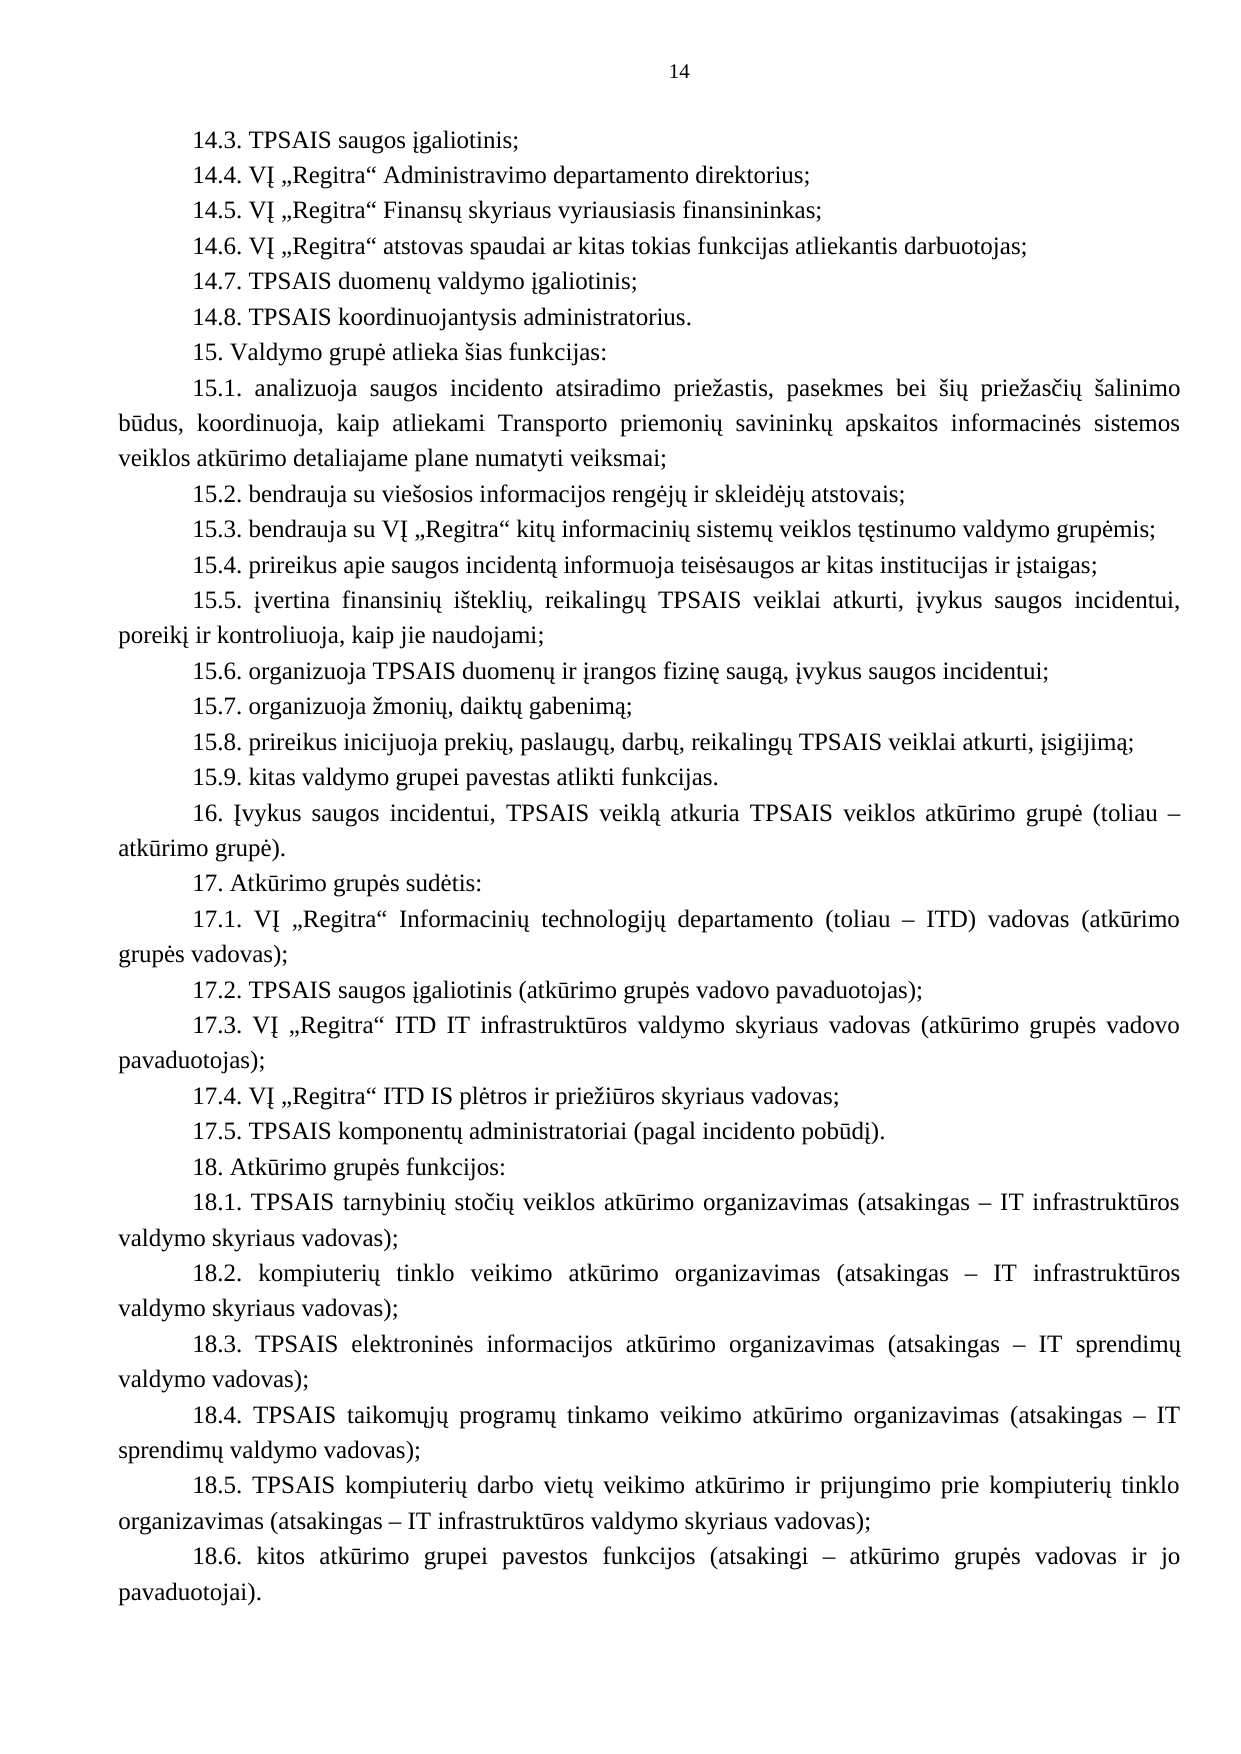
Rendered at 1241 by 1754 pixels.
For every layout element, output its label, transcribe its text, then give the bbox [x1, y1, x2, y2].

text 14.5. VĮ „Regitra“ Finansų skyriaus vyriausiasis finansininkas; [118, 189, 1181, 224]
text 17.4. VĮ „Regitra“ ITD IS plėtros ir priežiūros skyriaus vadovas; [118, 1074, 1181, 1110]
text 17.3. VĮ „Regitra“ ITD IT infrastruktūros valdymo skyriaus vadovas (atkūrimo grupės vadovo pavaduotojas); [118, 1003, 1181, 1074]
text 15.6. organizuoja TPSAIS duomenų ir įrangos fizinę saugą, įvykus saugos incidentui; [118, 649, 1181, 685]
text 17.5. TPSAIS komponentų administratoriai (pagal incidento pobūdį). [118, 1110, 1181, 1145]
text 18. Atkūrimo grupės funkcijos: [118, 1145, 1181, 1181]
text 17. Atkūrimo grupės sudėtis: [118, 862, 1181, 897]
text 18.3. TPSAIS elektroninės informacijos atkūrimo organizavimas (atsakingas – IT sprendimų valdymo vadovas); [118, 1322, 1181, 1393]
text 18.2. kompiuterių tinklo veikimo atkūrimo organizavimas (atsakingas – IT infrastruktūros valdymo skyriaus vadovas); [118, 1251, 1181, 1322]
text 18.1. TPSAIS tarnybinių stočių veiklos atkūrimo organizavimas (atsakingas – IT infrastruktūros valdymo skyriaus vadovas); [118, 1181, 1181, 1251]
text 14.7. TPSAIS duomenų valdymo įgaliotinis; [118, 260, 1181, 295]
text 15.2. bendrauja su viešosios informacijos rengėjų ir skleidėjų atstovais; [118, 472, 1181, 508]
text 16. Įvykus saugos incidentui, TPSAIS veiklą atkuria TPSAIS veiklos atkūrimo grupė (toliau – atkūrimo grupė). [118, 791, 1181, 862]
text 15. Valdymo grupė atlieka šias funkcijas: [118, 331, 1181, 366]
text 15.4. prireikus apie saugos incidentą informuoja teisėsaugos ar kitas institucijas ir įstaigas; [118, 543, 1181, 578]
text 17.2. TPSAIS saugos įgaliotinis (atkūrimo grupės vadovo pavaduotojas); [118, 968, 1181, 1003]
text 18.5. TPSAIS kompiuterių darbo vietų veikimo atkūrimo ir prijungimo prie kompiuterių tinklo organizavimas (atsakingas – IT infrastruktūros valdymo skyriaus vadovas); [118, 1464, 1181, 1535]
text 15.5. įvertina finansinių išteklių, reikalingų TPSAIS veiklai atkurti, įvykus saugos incidentui, poreikį ir kontroliuoja, kaip jie naudojami; [118, 578, 1181, 649]
text 18.6. kitos atkūrimo grupei pavestos funkcijos (atsakingi – atkūrimo grupės vadovas ir jo pavaduotojai). [118, 1535, 1181, 1606]
text 15.9. kitas valdymo grupei pavestas atlikti funkcijas. [118, 756, 1181, 791]
text 14.8. TPSAIS koordinuojantysis administratorius. [118, 295, 1181, 331]
text 18.4. TPSAIS taikomųjų programų tinkamo veikimo atkūrimo organizavimas (atsakingas – IT sprendimų valdymo vadovas); [118, 1393, 1181, 1464]
text 14.6. VĮ „Regitra“ atstovas spaudai ar kitas tokias funkcijas atliekantis darbuotojas; [118, 224, 1181, 260]
text 15.3. bendrauja su VĮ „Regitra“ kitų informacinių sistemų veiklos tęstinumo valdymo grupėmis; [118, 508, 1181, 543]
text 14.3. TPSAIS saugos įgaliotinis; [118, 118, 1181, 153]
text 17.1. VĮ „Regitra“ Informacinių technologijų departamento (toliau – ITD) vadovas (atkūrimo grupės vadovas); [118, 897, 1181, 968]
text 15.8. prireikus inicijuoja prekių, paslaugų, darbų, reikalingų TPSAIS veiklai atkurti, įsigijimą; [118, 720, 1181, 756]
text 15.7. organizuoja žmonių, daiktų gabenimą; [118, 685, 1181, 720]
text 14.4. VĮ „Regitra“ Administravimo departamento direktorius; [118, 153, 1181, 189]
text 15.1. analizuoja saugos incidento atsiradimo priežastis, pasekmes bei šių priežasčių šalinimo būdus, koordinuoja, kaip atliekami Transporto priemonių savininkų apskaitos informacinės sistemos veiklos atkūrimo detaliajame plane numatyti veiksmai; [118, 366, 1181, 472]
